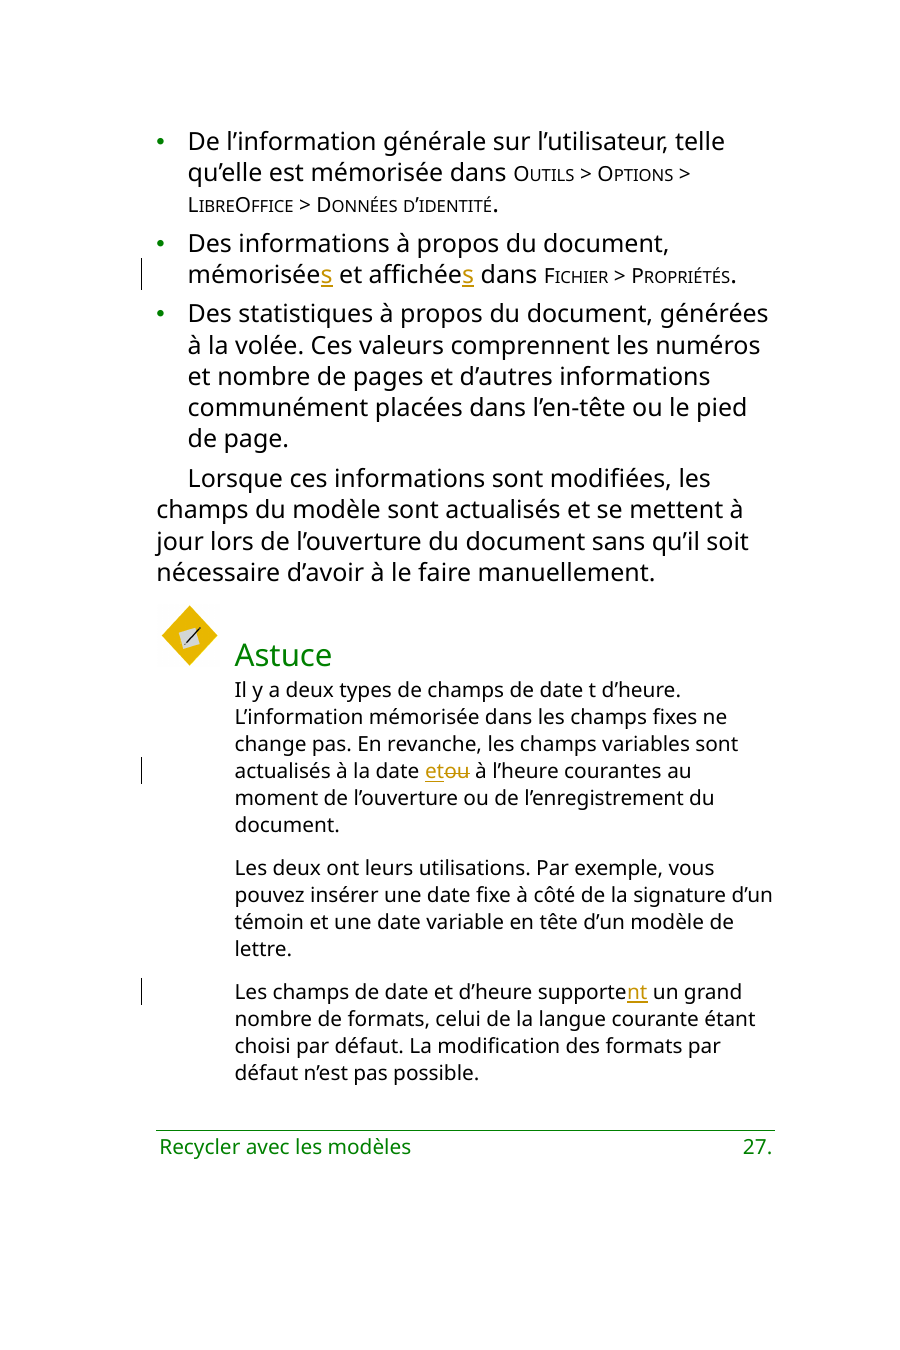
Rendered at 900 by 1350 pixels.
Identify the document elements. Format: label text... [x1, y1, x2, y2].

text Les deux ont leurs utilisations. Par exemple, vous pouvez insérer une date fixe à côté de la signature d’un témoin et une date variable en tête d’un modèle de lettre. [234, 854, 775, 962]
list De l’information générale sur l’utilisateur, telle qu’elle est mémorisée dans Outils > Options > LibreOffice > Données d’identité. [156, 125, 775, 219]
text Lorsque ces informations sont modifiées, les champs du modèle sont actualisés et se mettent à jour lors de l’ouverture du document sans qu’il soit nécessaire d’avoir à le faire manuellement. [156, 462, 775, 587]
list Astuce [156, 603, 775, 676]
picture [157, 604, 220, 667]
text Il y a deux types de champs de date t d’heure. L’information mémorisée dans les champs fixes ne change pas. En revanche, les champs variables sont actualisés à la date et à l’heure courantes au moment de l’ouverture ou de l’enregistrement du document. [234, 676, 775, 838]
text Les champs de date et d’heure supportent un grand nombre de formats, celui de la langue courante étant choisi par défaut. La modification des formats par défaut n’est pas possible. [234, 978, 775, 1086]
list Des informations à propos du document, mémorisées et affichées dans Fichier > Propriétés. [156, 227, 775, 289]
list Des statistiques à propos du document, générées à la volée. Ces valeurs comprennent les numéros et nombre de pages et d’autres informations communément placées dans l’en-tête ou le pied de page. [156, 298, 775, 454]
